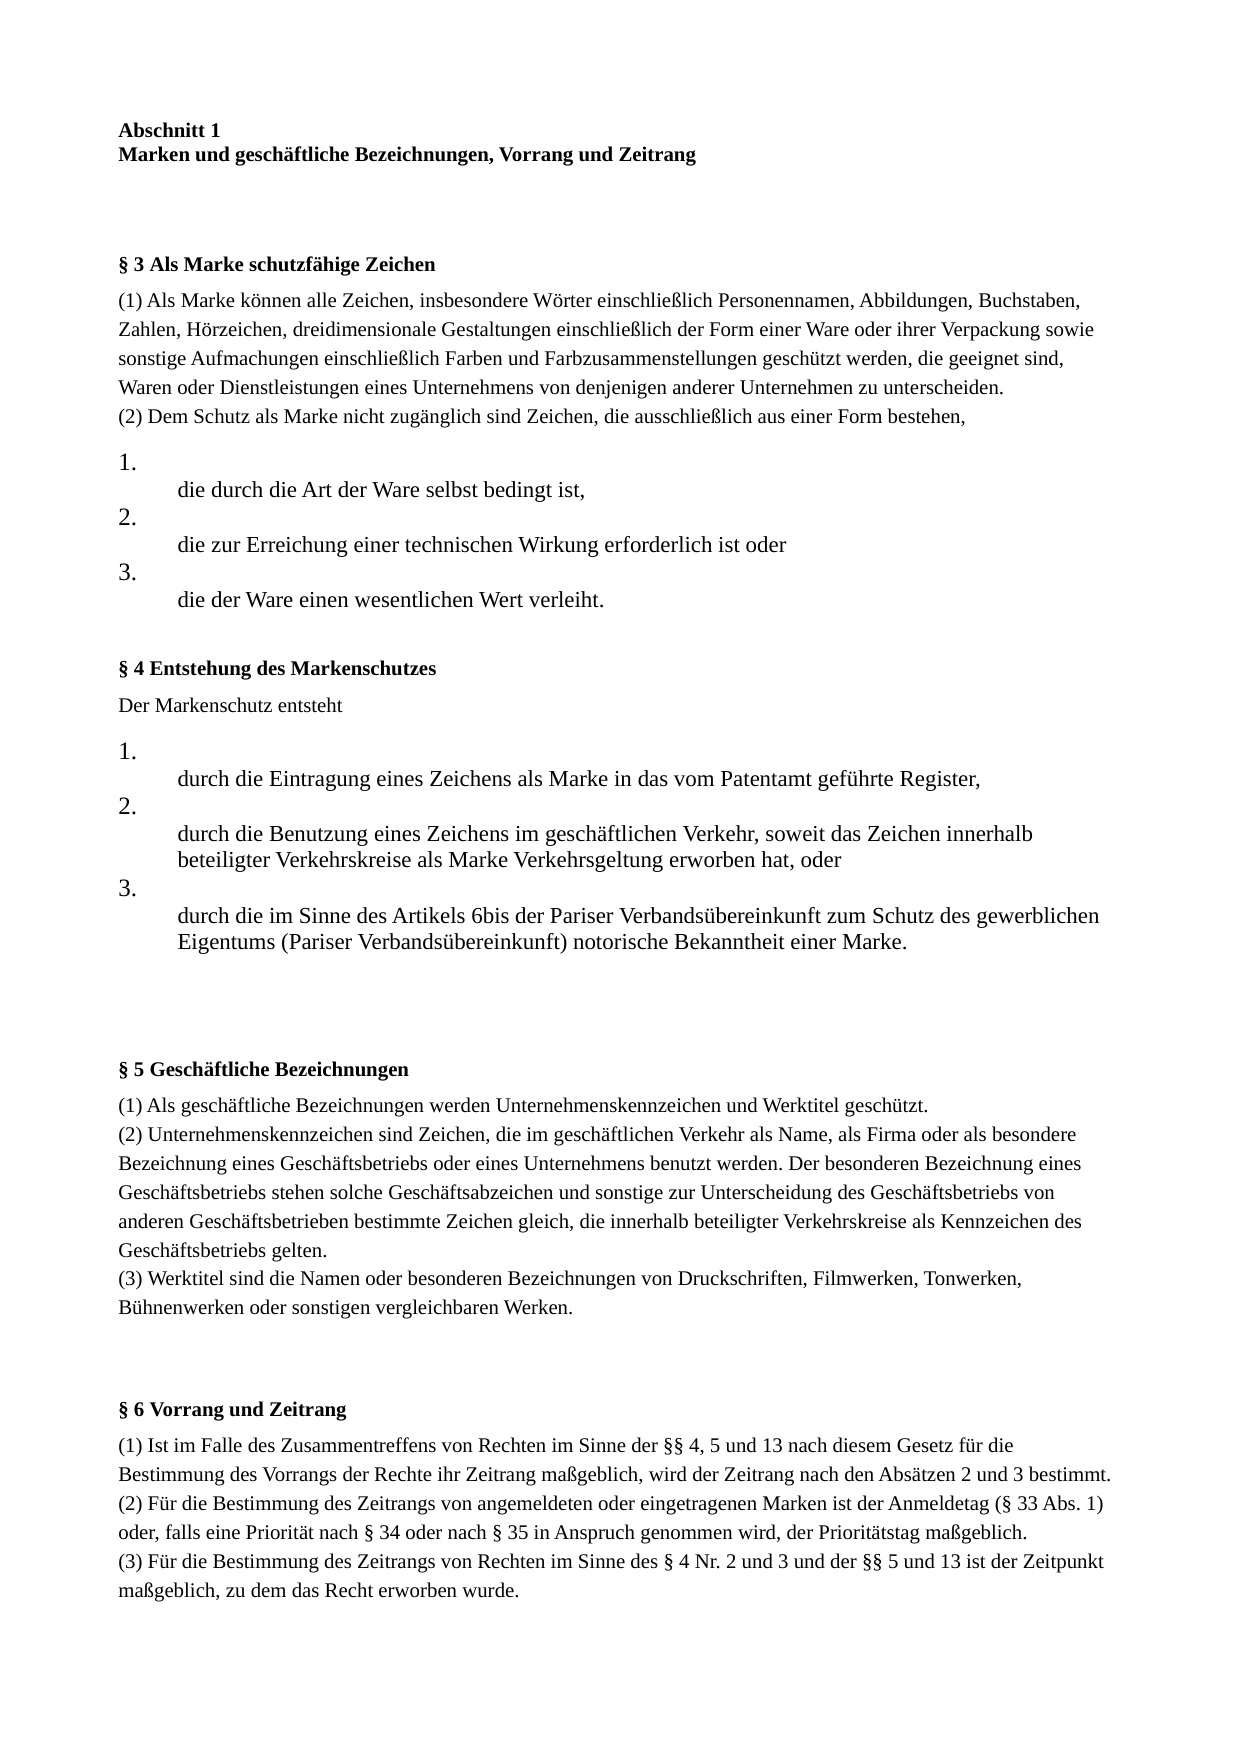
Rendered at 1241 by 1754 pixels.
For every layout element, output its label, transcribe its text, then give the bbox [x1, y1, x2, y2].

text (3) Für die Bestimmung des Zeitrangs von Rechten im Sinne des § 4 Nr. 2 und 3 und der §§ 5 und 13 ist der Zeitpunkt maßgeblich, zu dem das Recht erworben wurde. [118, 1549, 1122, 1602]
subtitle 3. [118, 557, 1122, 586]
subtitle Abschnitt 1 Marken und geschäftliche Bezeichnungen, Vorrang und Zeitrang [118, 118, 1122, 166]
subtitle 1. [118, 447, 1122, 476]
text (1) Als Marke können alle Zeichen, insbesondere Wörter einschließlich Personennamen, Abbildungen, Buchstaben, Zahlen, Hörzeichen, dreidimensionale Gestaltungen einschließlich der Form einer Ware oder ihrer Verpackung sowie sonstige Aufmachungen einschließlich Farben und Farbzusammenstellungen geschützt werden, die geeignet sind, Waren oder Dienstleistungen eines Unternehmens von denjenigen anderer Unternehmen zu unterscheiden. [118, 288, 1122, 399]
subtitle 3. [118, 873, 1122, 902]
text Der Markenschutz entsteht [118, 693, 1122, 717]
subtitle 2. [118, 502, 1122, 531]
list durch die im Sinne des Artikels 6bis der Pariser Verbandsübereinkunft zum Schutz des gewerblichen Eigentums (Pariser Verbandsübereinkunft) notorische Bekanntheit einer Marke. [177, 902, 1122, 954]
text (3) Werktitel sind die Namen oder besonderen Bezeichnungen von Druckschriften, Filmwerken, Tonwerken, Bühnenwerken oder sonstigen vergleichbaren Werken. [118, 1266, 1122, 1319]
subtitle § 6 Vorrang und Zeitrang [118, 1397, 1122, 1421]
subtitle § 3 Als Marke schutzfähige Zeichen [118, 252, 1122, 276]
list durch die Benutzung eines Zeichens im geschäftlichen Verkehr, soweit das Zeichen innerhalb beteiligter Verkehrskreise als Marke Verkehrsgeltung erworben hat, oder [177, 820, 1122, 873]
list die durch die Art der Ware selbst bedingt ist, [177, 476, 1122, 502]
text (2) Unternehmenskennzeichen sind Zeichen, die im geschäftlichen Verkehr als Name, als Firma oder als besondere Bezeichnung eines Geschäftsbetriebs oder eines Unternehmens benutzt werden. Der besonderen Bezeichnung eines Geschäftsbetriebs stehen solche Geschäftsabzeichen und sonstige zur Unterscheidung des Geschäftsbetriebs von anderen Geschäftsbetrieben bestimmte Zeichen gleich, die innerhalb beteiligter Verkehrskreise als Kennzeichen des Geschäftsbetriebs gelten. [118, 1122, 1122, 1262]
text (2) Dem Schutz als Marke nicht zugänglich sind Zeichen, die ausschließlich aus einer Form bestehen, [118, 403, 1122, 428]
text (1) Als geschäftliche Bezeichnungen werden Unternehmenskennzeichen und Werktitel geschützt. [118, 1093, 1122, 1117]
list die der Ware einen wesentlichen Wert verleiht. [177, 586, 1122, 612]
subtitle 1. [118, 736, 1122, 765]
subtitle § 5 Geschäftliche Bezeichnungen [118, 1057, 1122, 1081]
list durch die Eintragung eines Zeichens als Marke in das vom Patentamt geführte Register, [177, 765, 1122, 791]
list die zur Erreichung einer technischen Wirkung erforderlich ist oder [177, 531, 1122, 557]
text (2) Für die Bestimmung des Zeitrangs von angemeldeten oder eingetragenen Marken ist der Anmeldetag (§ 33 Abs. 1) oder, falls eine Priorität nach § 34 oder nach § 35 in Anspruch genommen wird, der Prioritätstag maßgeblich. [118, 1491, 1122, 1544]
subtitle § 4 Entstehung des Markenschutzes [118, 656, 1122, 680]
text (1) Ist im Falle des Zusammentreffens von Rechten im Sinne der §§ 4, 5 und 13 nach diesem Gesetz für die Bestimmung des Vorrangs der Rechte ihr Zeitrang maßgeblich, wird der Zeitrang nach den Absätzen 2 und 3 bestimmt. [118, 1433, 1122, 1486]
subtitle 2. [118, 791, 1122, 820]
